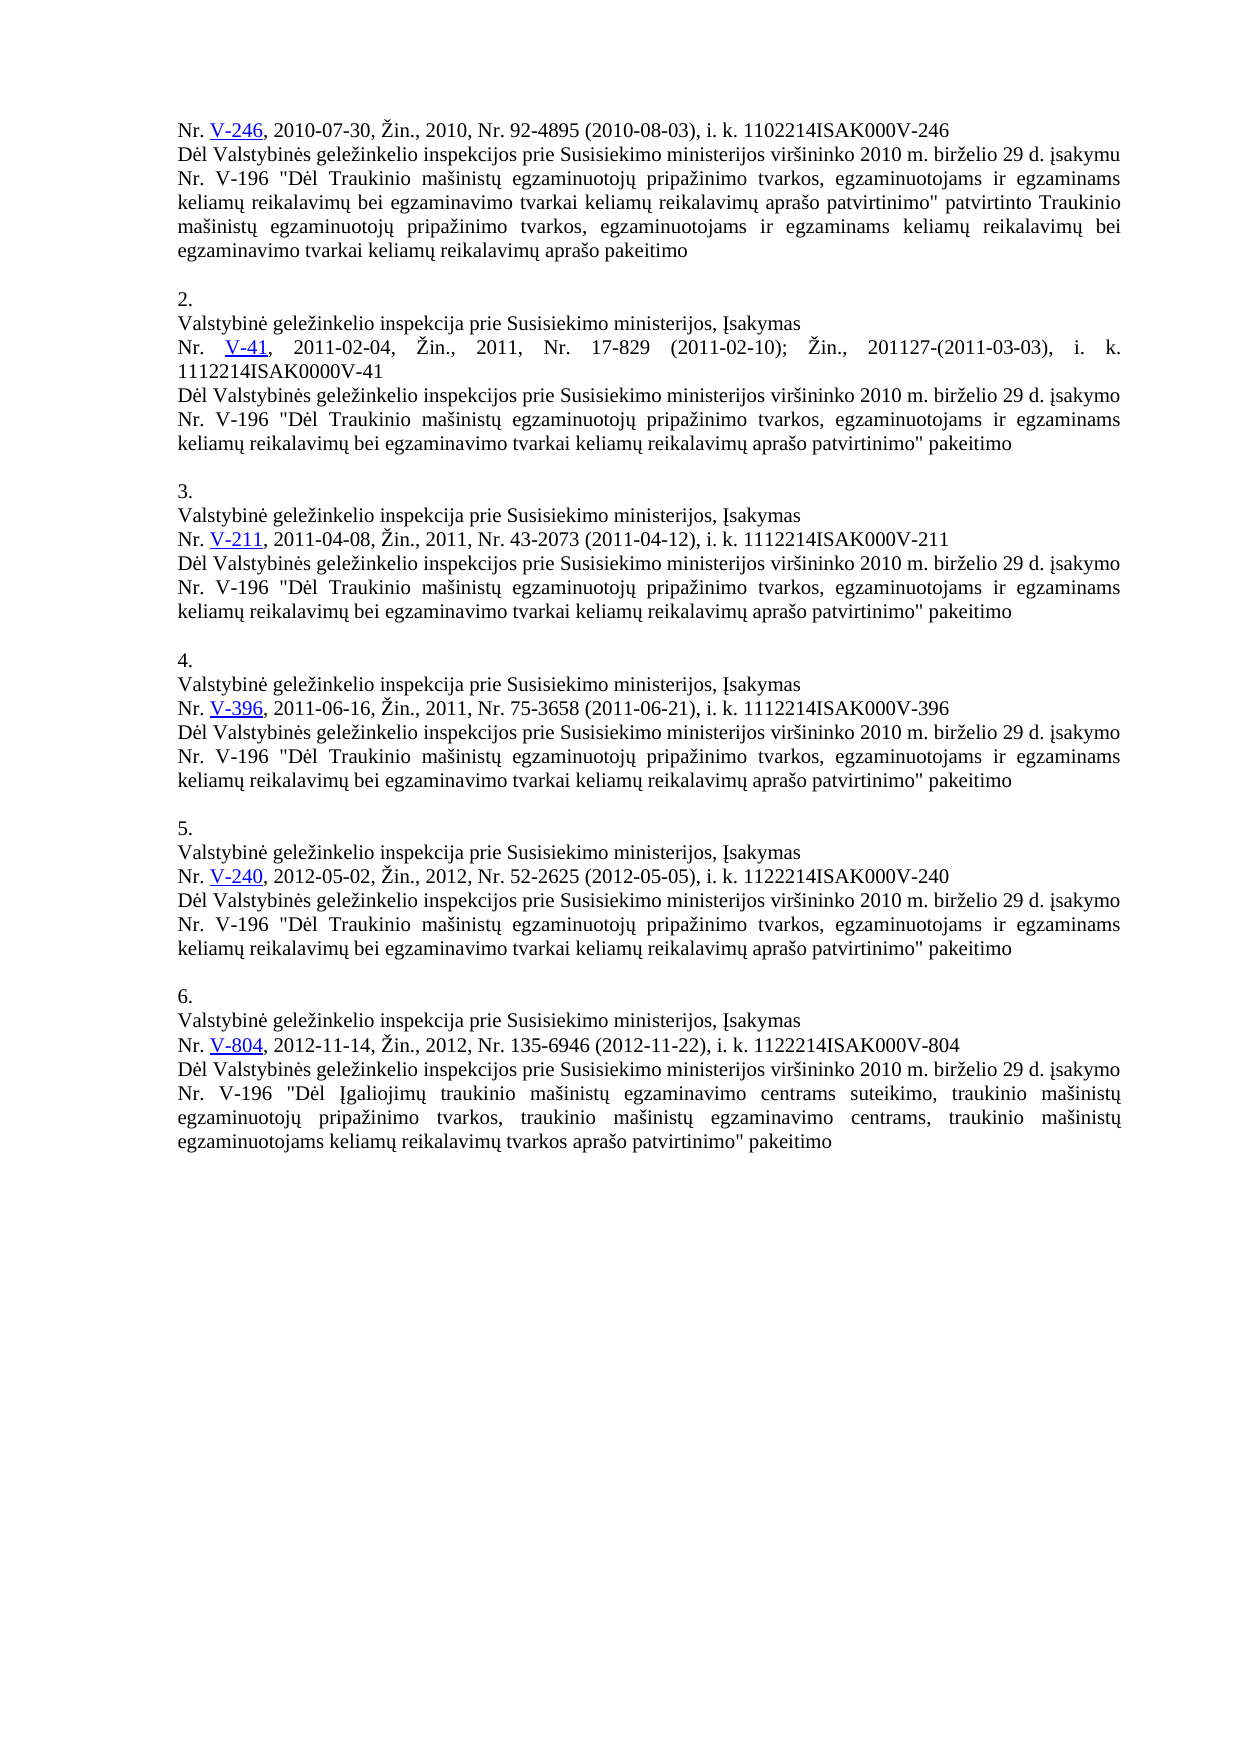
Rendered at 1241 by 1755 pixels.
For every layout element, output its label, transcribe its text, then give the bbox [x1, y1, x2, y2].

text 2. [177, 287, 1122, 311]
text 3. [177, 479, 1122, 503]
text Nr. V-41, 2011-02-04, Žin., 2011, Nr. 17-829 (2011-02-10); Žin., 201127-(2011-03-03), i. k. 1112214ISAK0000V-41 [177, 335, 1122, 383]
text 5. [177, 816, 1122, 840]
text Nr. V-240, 2012-05-02, Žin., 2012, Nr. 52-2625 (2012-05-05), i. k. 1122214ISAK000V-240 [177, 864, 1122, 888]
text Dėl Valstybinės geležinkelio inspekcijos prie Susisiekimo ministerijos viršininko 2010 m. birželio 29 d. įsakymo Nr. V-196 "Dėl Traukinio mašinistų egzaminuotojų pripažinimo tvarkos, egzaminuotojams ir egzaminams keliamų reikalavimų bei egzaminavimo tvarkai keliamų reikalavimų aprašo patvirtinimo" pakeitimo [177, 383, 1122, 455]
text 6. [177, 984, 1122, 1008]
text Dėl Valstybinės geležinkelio inspekcijos prie Susisiekimo ministerijos viršininko 2010 m. birželio 29 d. įsakymo Nr. V-196 "Dėl Traukinio mašinistų egzaminuotojų pripažinimo tvarkos, egzaminuotojams ir egzaminams keliamų reikalavimų bei egzaminavimo tvarkai keliamų reikalavimų aprašo patvirtinimo" pakeitimo [177, 720, 1122, 792]
text Valstybinė geležinkelio inspekcija prie Susisiekimo ministerijos, Įsakymas [177, 1008, 1122, 1032]
text Dėl Valstybinės geležinkelio inspekcijos prie Susisiekimo ministerijos viršininko 2010 m. birželio 29 d. įsakymo Nr. V-196 "Dėl Įgaliojimų traukinio mašinistų egzaminavimo centrams suteikimo, traukinio mašinistų egzaminuotojų pripažinimo tvarkos, traukinio mašinistų egzaminavimo centrams, traukinio mašinistų egzaminuotojams keliamų reikalavimų tvarkos aprašo patvirtinimo" pakeitimo [177, 1057, 1122, 1153]
text Valstybinė geležinkelio inspekcija prie Susisiekimo ministerijos, Įsakymas [177, 503, 1122, 527]
text 4. [177, 647, 1122, 672]
text Valstybinė geležinkelio inspekcija prie Susisiekimo ministerijos, Įsakymas [177, 311, 1122, 335]
text Valstybinė geležinkelio inspekcija prie Susisiekimo ministerijos, Įsakymas [177, 840, 1122, 864]
text Dėl Valstybinės geležinkelio inspekcijos prie Susisiekimo ministerijos viršininko 2010 m. birželio 29 d. įsakymo Nr. V-196 "Dėl Traukinio mašinistų egzaminuotojų pripažinimo tvarkos, egzaminuotojams ir egzaminams keliamų reikalavimų bei egzaminavimo tvarkai keliamų reikalavimų aprašo patvirtinimo" pakeitimo [177, 888, 1122, 960]
text Nr. V-804, 2012-11-14, Žin., 2012, Nr. 135-6946 (2012-11-22), i. k. 1122214ISAK000V-804 [177, 1032, 1122, 1057]
text Valstybinė geležinkelio inspekcija prie Susisiekimo ministerijos, Įsakymas [177, 672, 1122, 696]
text Nr. V-396, 2011-06-16, Žin., 2011, Nr. 75-3658 (2011-06-21), i. k. 1112214ISAK000V-396 [177, 696, 1122, 720]
text Dėl Valstybinės geležinkelio inspekcijos prie Susisiekimo ministerijos viršininko 2010 m. birželio 29 d. įsakymo Nr. V-196 "Dėl Traukinio mašinistų egzaminuotojų pripažinimo tvarkos, egzaminuotojams ir egzaminams keliamų reikalavimų bei egzaminavimo tvarkai keliamų reikalavimų aprašo patvirtinimo" pakeitimo [177, 551, 1122, 623]
text Dėl Valstybinės geležinkelio inspekcijos prie Susisiekimo ministerijos viršininko 2010 m. birželio 29 d. įsakymu Nr. V-196 "Dėl Traukinio mašinistų egzaminuotojų pripažinimo tvarkos, egzaminuotojams ir egzaminams keliamų reikalavimų bei egzaminavimo tvarkai keliamų reikalavimų aprašo patvirtinimo" patvirtinto Traukinio mašinistų egzaminuotojų pripažinimo tvarkos, egzaminuotojams ir egzaminams keliamų reikalavimų bei egzaminavimo tvarkai keliamų reikalavimų aprašo pakeitimo [177, 142, 1122, 262]
text Nr. V-211, 2011-04-08, Žin., 2011, Nr. 43-2073 (2011-04-12), i. k. 1112214ISAK000V-211 [177, 527, 1122, 551]
text Nr. V-246, 2010-07-30, Žin., 2010, Nr. 92-4895 (2010-08-03), i. k. 1102214ISAK000V-246 [177, 118, 1122, 142]
